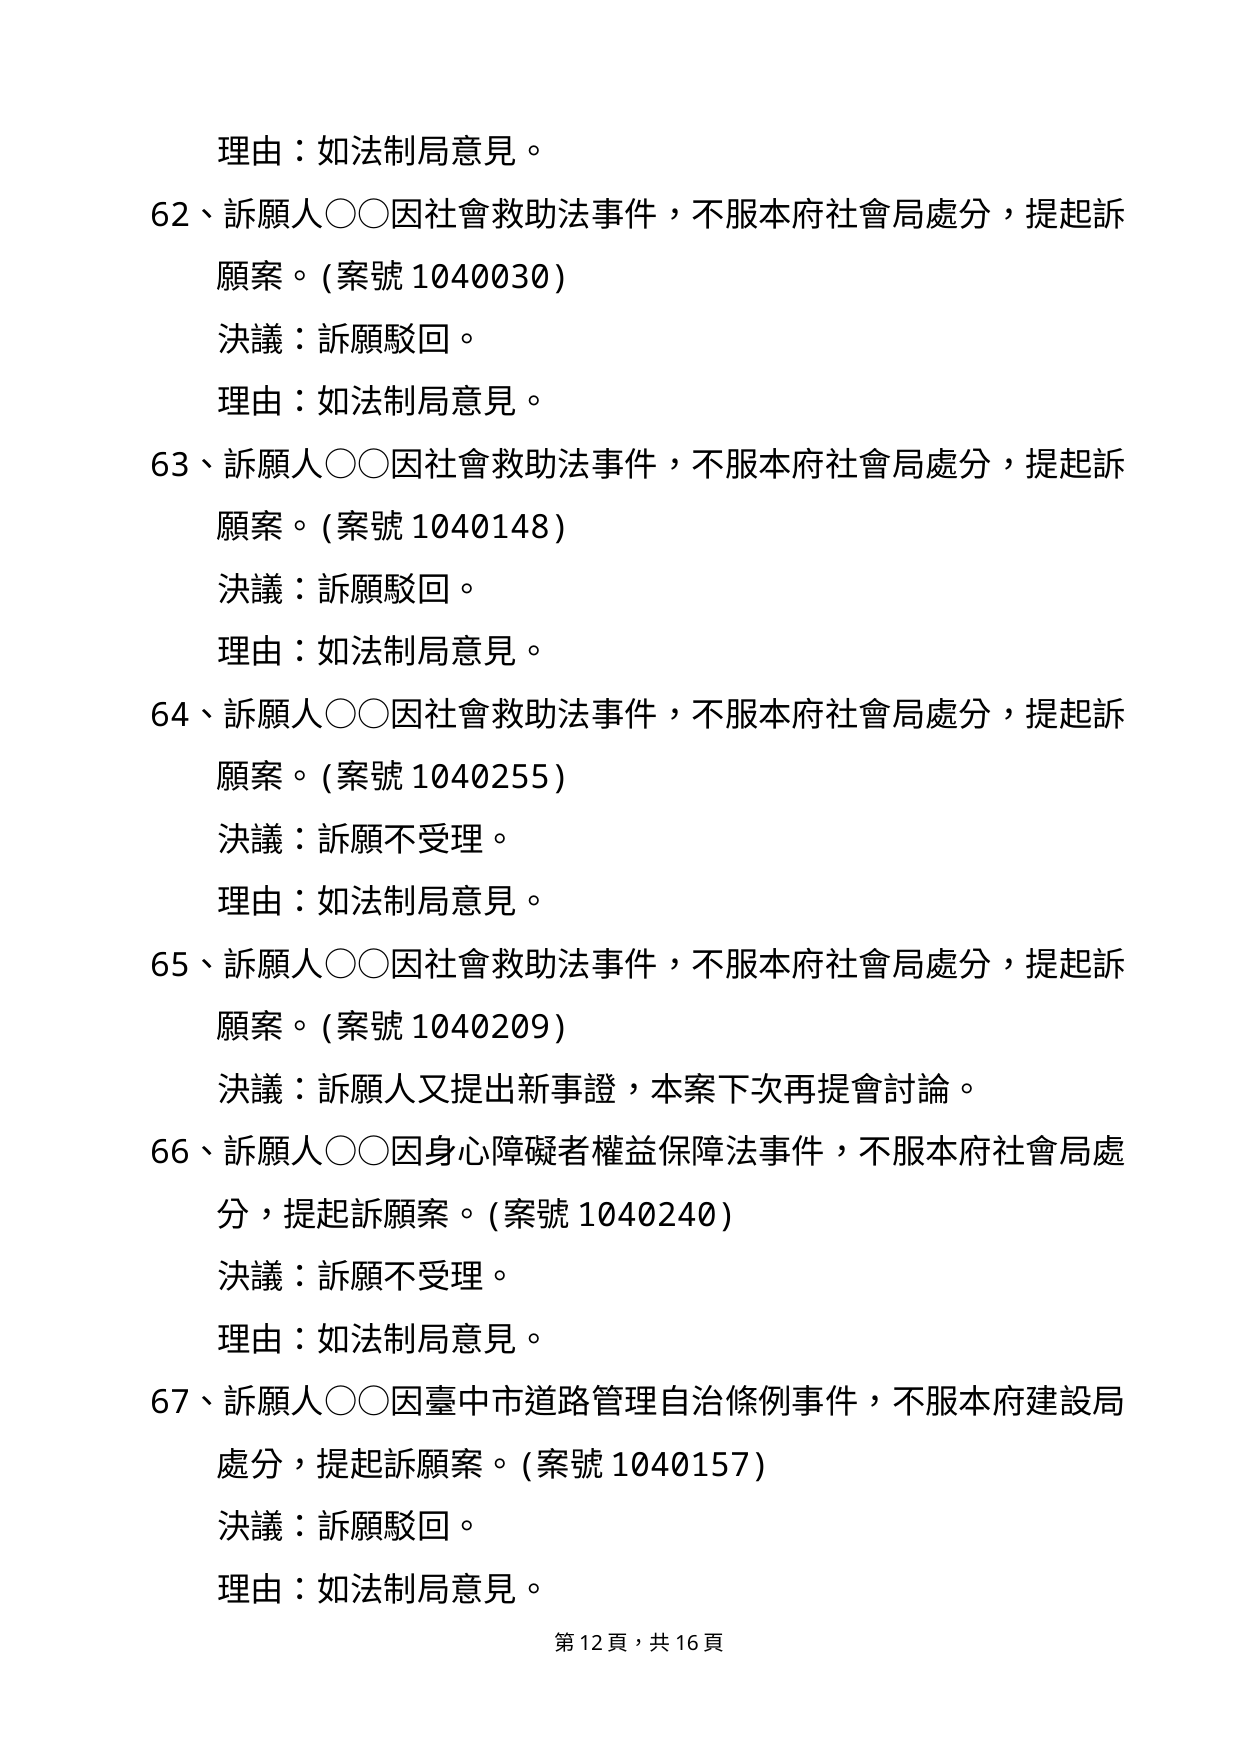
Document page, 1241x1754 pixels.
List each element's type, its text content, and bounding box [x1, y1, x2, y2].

text 決議：訴願不受理。 [217, 795, 1128, 858]
text 66、訴願人○○因身心障礙者權益保障法事件，不服本府社會局處分，提起訴願案。(案號1040240) [150, 1108, 1128, 1233]
text 理由：如法制局意見。 [217, 358, 1128, 420]
text 決議：訴願人又提出新事證，本案下次再提會討論。 [217, 1045, 1128, 1108]
text 63、訴願人○○因社會救助法事件，不服本府社會局處分，提起訴願案。(案號1040148) [150, 420, 1128, 545]
text 理由：如法制局意見。 [217, 108, 1128, 170]
text 決議：訴願不受理。 [217, 1233, 1128, 1295]
text 決議：訴願駁回。 [217, 545, 1128, 608]
text 理由：如法制局意見。 [217, 1545, 1128, 1608]
text 決議：訴願駁回。 [217, 295, 1128, 358]
text 理由：如法制局意見。 [217, 1295, 1128, 1358]
text 62、訴願人○○因社會救助法事件，不服本府社會局處分，提起訴願案。(案號1040030) [150, 170, 1128, 295]
text 67、訴願人○○因臺中市道路管理自治條例事件，不服本府建設局處分，提起訴願案。(案號1040157) [150, 1358, 1128, 1483]
text 理由：如法制局意見。 [217, 608, 1128, 670]
text 64、訴願人○○因社會救助法事件，不服本府社會局處分，提起訴願案。(案號1040255) [150, 670, 1128, 795]
text 決議：訴願駁回。 [217, 1483, 1128, 1545]
text 理由：如法制局意見。 [217, 858, 1128, 920]
text 65、訴願人○○因社會救助法事件，不服本府社會局處分，提起訴願案。(案號1040209) [150, 920, 1128, 1045]
